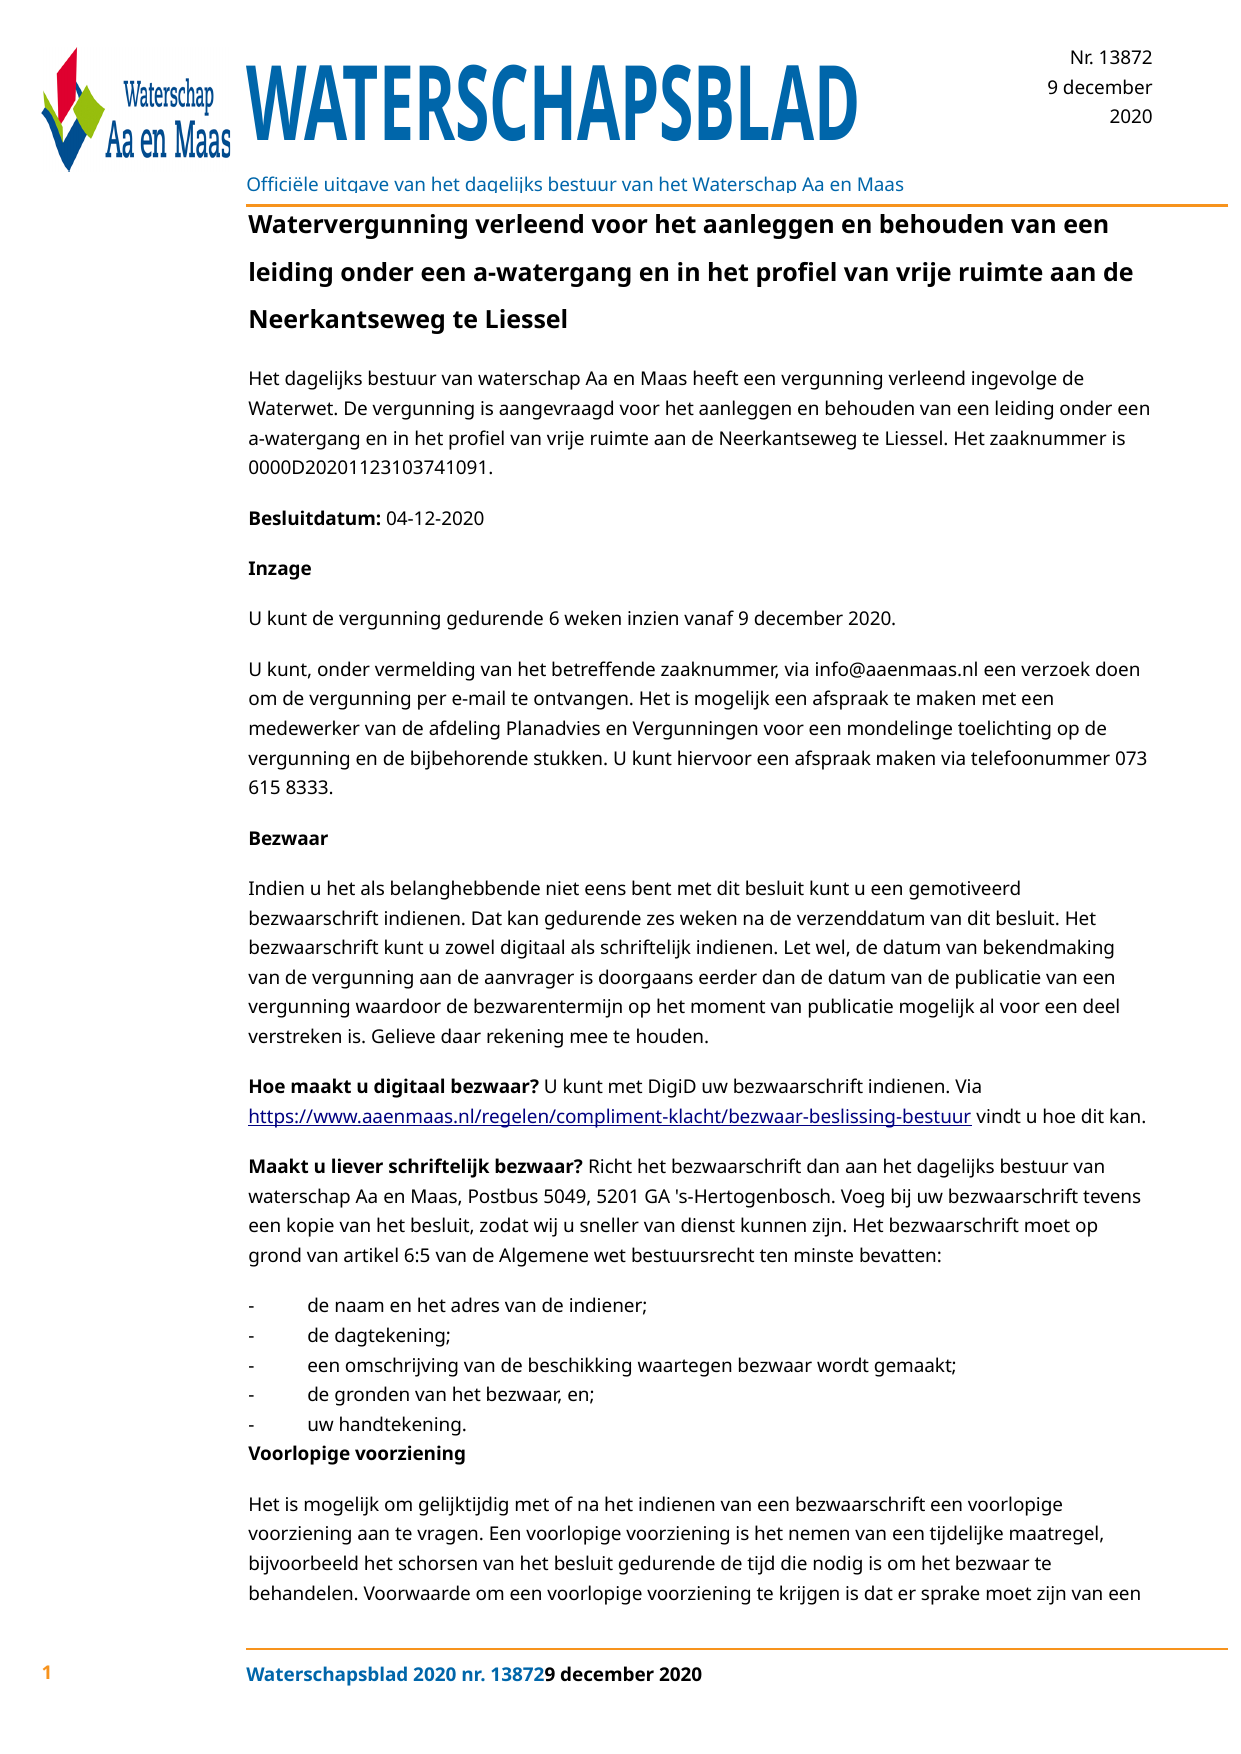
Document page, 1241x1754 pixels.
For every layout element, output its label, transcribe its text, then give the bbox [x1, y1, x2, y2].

text Het is mogelijk om gelijktijdig met of na het indienen van een bezwaarschrift een voorlopige voorziening aan te vragen. Een voorlopige voorziening is het nemen van een tijdelijke maatregel, bijvoorbeeld het schorsen van het besluit gedurende de tijd die nodig is om het bezwaar te behandelen. Voorwaarde om een voorlopige voorziening te krijgen is dat er sprake moet zijn van een [248, 1491, 1152, 1605]
list de naam en het adres van de indiener; [248, 1293, 1152, 1318]
text U kunt de vergunning gedurende 6 weken inzien vanaf 9 december 2020. [248, 606, 1152, 631]
picture [41, 47, 231, 172]
text Het dagelijks bestuur van waterschap Aa en Maas heeft een vergunning verleend ingevolge de Waterwet. De vergunning is aangevraagd voor het aanleggen en behouden van een leiding onder een a-watergang en in het profiel van vrije ruimte aan de Neerkantseweg te Liessel. Het zaaknummer is 0000D20201123103741091. [248, 366, 1152, 480]
text Besluitdatum: 04-12-2020 [248, 505, 1152, 530]
list de gronden van het bezwaar, en; [248, 1381, 1152, 1407]
list de dagtekening; [248, 1322, 1152, 1348]
text U kunt, onder vermelding van het betreffende zaaknummer, via info@aaenmaas.nl een verzoek doen om de vergunning per e-mail te ontvangen. Het is mogelijk een afspraak te maken met een medewerker van de afdeling Planadvies en Vergunningen voor een mondelinge toelichting op de vergunning en de bijbehorende stukken. U kunt hiervoor een afspraak maken via telefoonummer 073 615 8333. [248, 656, 1152, 800]
text Maakt u liever schriftelijk bezwaar? Richt het bezwaarschrift dan aan het dagelijks bestuur van waterschap Aa en Maas, Postbus 5049, 5201 GA 's-Hertogenbosch. Voeg bij uw bezwaarschrift tevens een kopie van het besluit, zodat wij u sneller van dienst kunnen zijn. Het bezwaarschrift moet op grond van artikel 6:5 van de Algemene wet bestuursrecht ten minste bevatten: [248, 1153, 1152, 1268]
text Voorlopige voorziening [248, 1441, 1152, 1466]
text Indien u het als belanghebbende niet eens bent met dit besluit kunt u een gemotiveerd bezwaarschrift indienen. Dat kan gedurende zes weken na de verzenddatum van dit besluit. Het bezwaarschrift kunt u zowel digitaal als schriftelijk indienen. Let wel, de datum van bekendmaking van de vergunning aan de aanvrager is doorgaans eerder dan de datum van de publicatie van een vergunning waardoor de bezwarentermijn op het moment van publicatie mogelijk al voor een deel verstreken is. Gelieve daar rekening mee te houden. [248, 875, 1152, 1049]
text Watervergunning verleend voor het aanleggen en behouden van een leiding onder een a-watergang en in het profiel van vrije ruimte aan de Neerkantseweg te Liessel [248, 207, 1152, 336]
text Inzage [248, 555, 1152, 581]
text Bezwaar [248, 825, 1152, 850]
text Hoe maakt u digitaal bezwaar? U kunt met DigiD uw bezwaarschrift indienen. Via https://www.aaenmaas.nl/regelen/compliment-klacht/bezwaar-beslissing-bestuur vindt u hoe dit kan. [248, 1073, 1152, 1129]
list een omschrijving van de beschikking waartegen bezwaar wordt gemaakt; [248, 1352, 1152, 1377]
list uw handtekening. [248, 1411, 1152, 1437]
